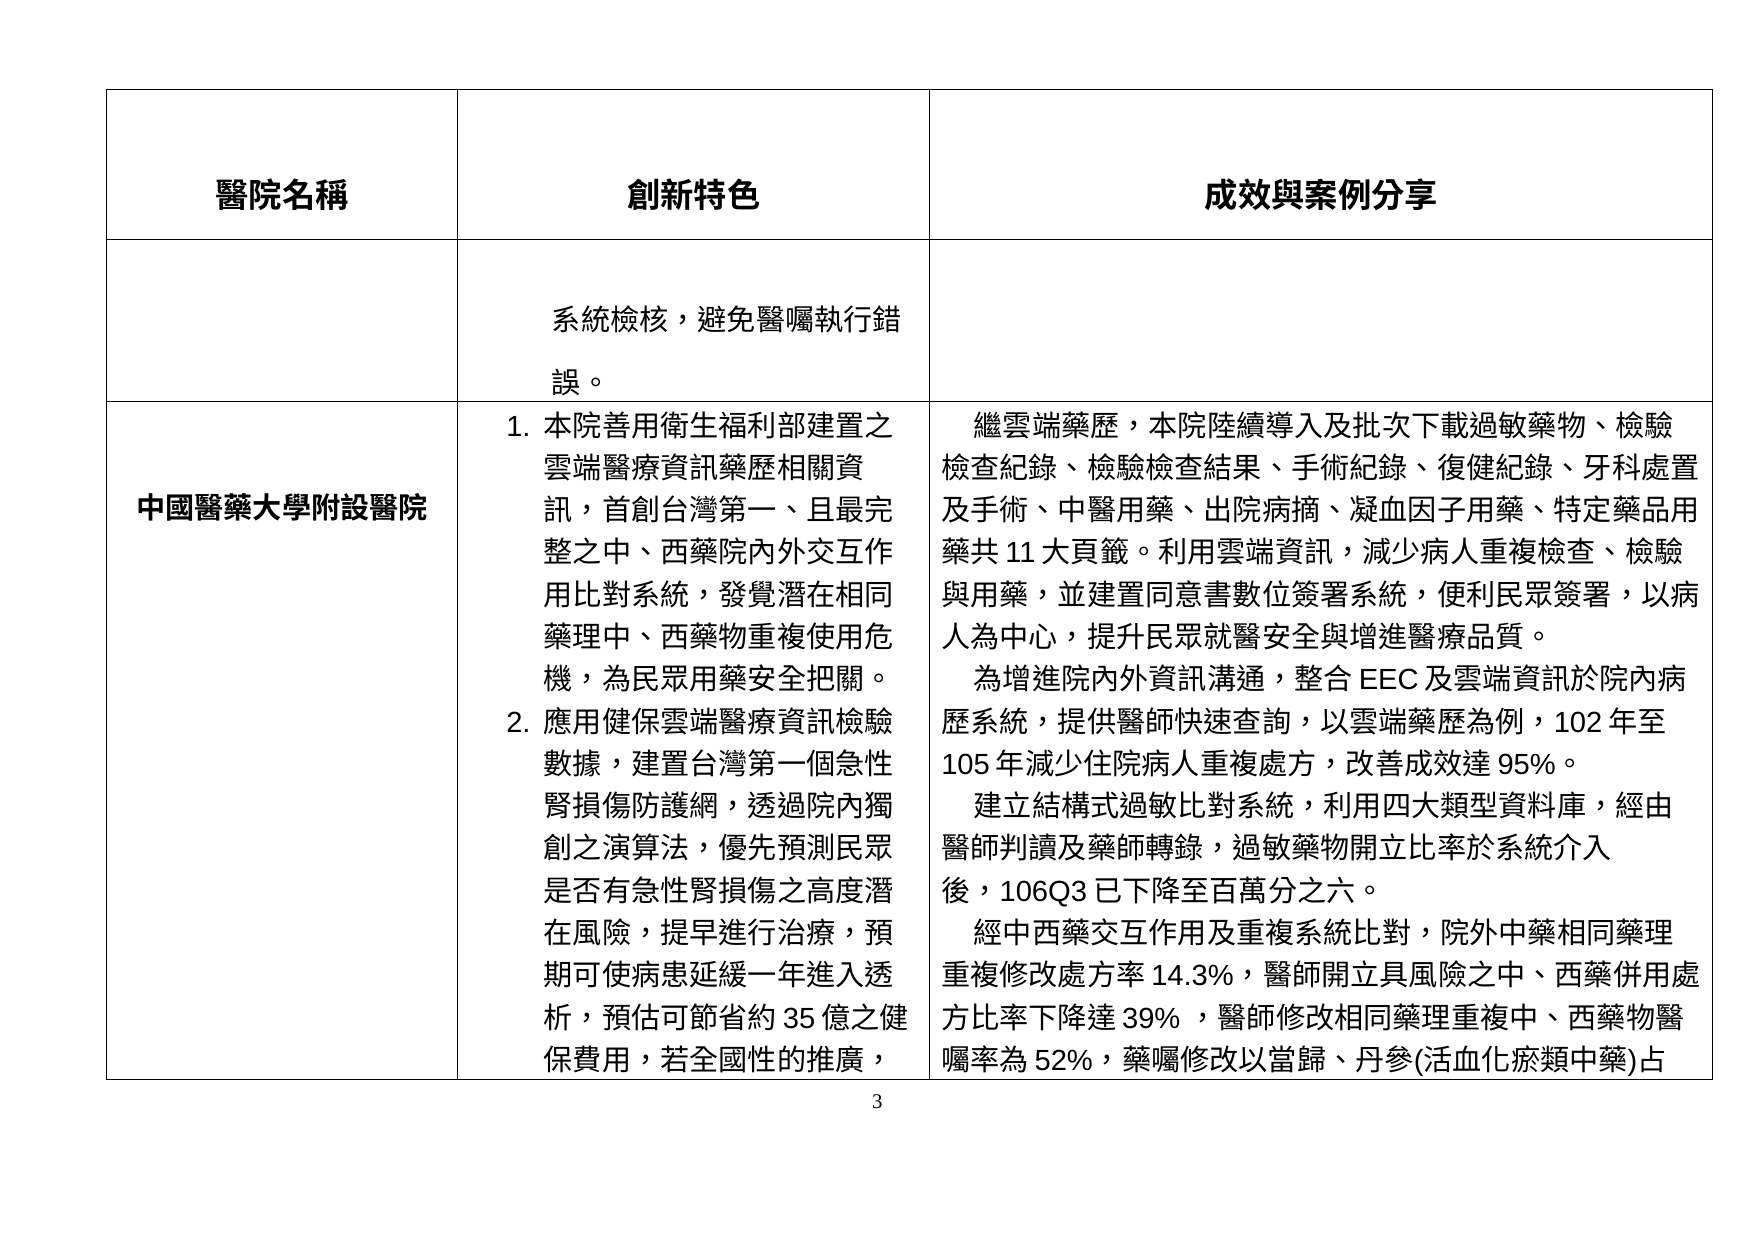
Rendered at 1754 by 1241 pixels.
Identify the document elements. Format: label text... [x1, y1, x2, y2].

table_cell 中國醫藥大學附設醫院 [107, 402, 457, 1079]
table_cell 繼雲端藥歷，本院陸續導入及批次下載過敏藥物、檢驗檢查紀錄、檢驗檢查結果、手術紀錄、復健紀錄、牙科處置及手術、中醫用藥、出院病摘、凝血因子用藥、特定藥品用藥共11大頁籤。利用雲端資訊，減少病人重複檢查、檢驗與用藥，並建置同意書數位簽署系統，便利民眾簽署，以病人為中心，提升民眾就醫安全與增進醫療品質。 為增進院內外資訊溝通，整合EEC及雲端資訊於院內病歷系統，提供醫師快速查詢，以雲端藥歷為例，102年至105年減少住院病人重複處方，改善成效達95%。 建立結構式過敏比對系統，利用四大類型資料庫，經由醫師判讀及藥師轉錄，過敏藥物開立比率於系統介入後，106Q3已下降至百萬分之六。 經中西藥交互作用及重複系統比對，院外中藥相同藥理重複修改處方率14.3%，醫師開立具風險之中、西藥併用處方比率下降達39% ，醫師修改相同藥理重複中、西藥物醫囑率為52%，藥囑修改以當歸、丹參(活血化瘀類中藥)占 [930, 402, 1712, 1079]
table_header 成效與案例分享 [930, 90, 1712, 239]
table_header 創新特色 [458, 90, 929, 239]
table_cell 發展雲端藥歷Timeline系統，提供更完整詳細的病人藥歷資料。 雲端過敏藥智慧轉換與延伸應用，強化院內過敏藥資料庫與檢核機制，保障病人用藥安全。 檢驗檢查報告轉檔比對之異常值標示與重複執行檢核，抑制醫療資源浪費，並提升病人照護品質，另結合EEC外院報告加值應用，提供醫師查看更完整資訊。 牙科處置資訊視覺化，針對各牙位院內外已執行處置以視覺化方式呈現，提供醫師看診時更清楚病人各牙位處置概況，並針對特定項目進行系統檢核，避免醫囑執行錯誤。 [458, 240, 929, 401]
table_cell [107, 240, 457, 401]
table_cell 本院善用衛生福利部建置之雲端醫療資訊藥歷相關資訊，首創台灣第一、且最完整之中、西藥院內外交互作用比對系統，發覺潛在相同藥理中、西藥物重複使用危機，為民眾用藥安全把關。 應用健保雲端醫療資訊檢驗數據，建置台灣第一個急性腎損傷防護網，透過院內獨創之演算法，優先預測民眾是否有急性腎損傷之高度潛在風險，提早進行治療，預期可使病患延緩一年進入透析，預估可節省約35億之健保費用，若全國性的推廣， [458, 402, 929, 1079]
table_cell [930, 240, 1712, 401]
table_header 醫院名稱 [107, 90, 457, 239]
